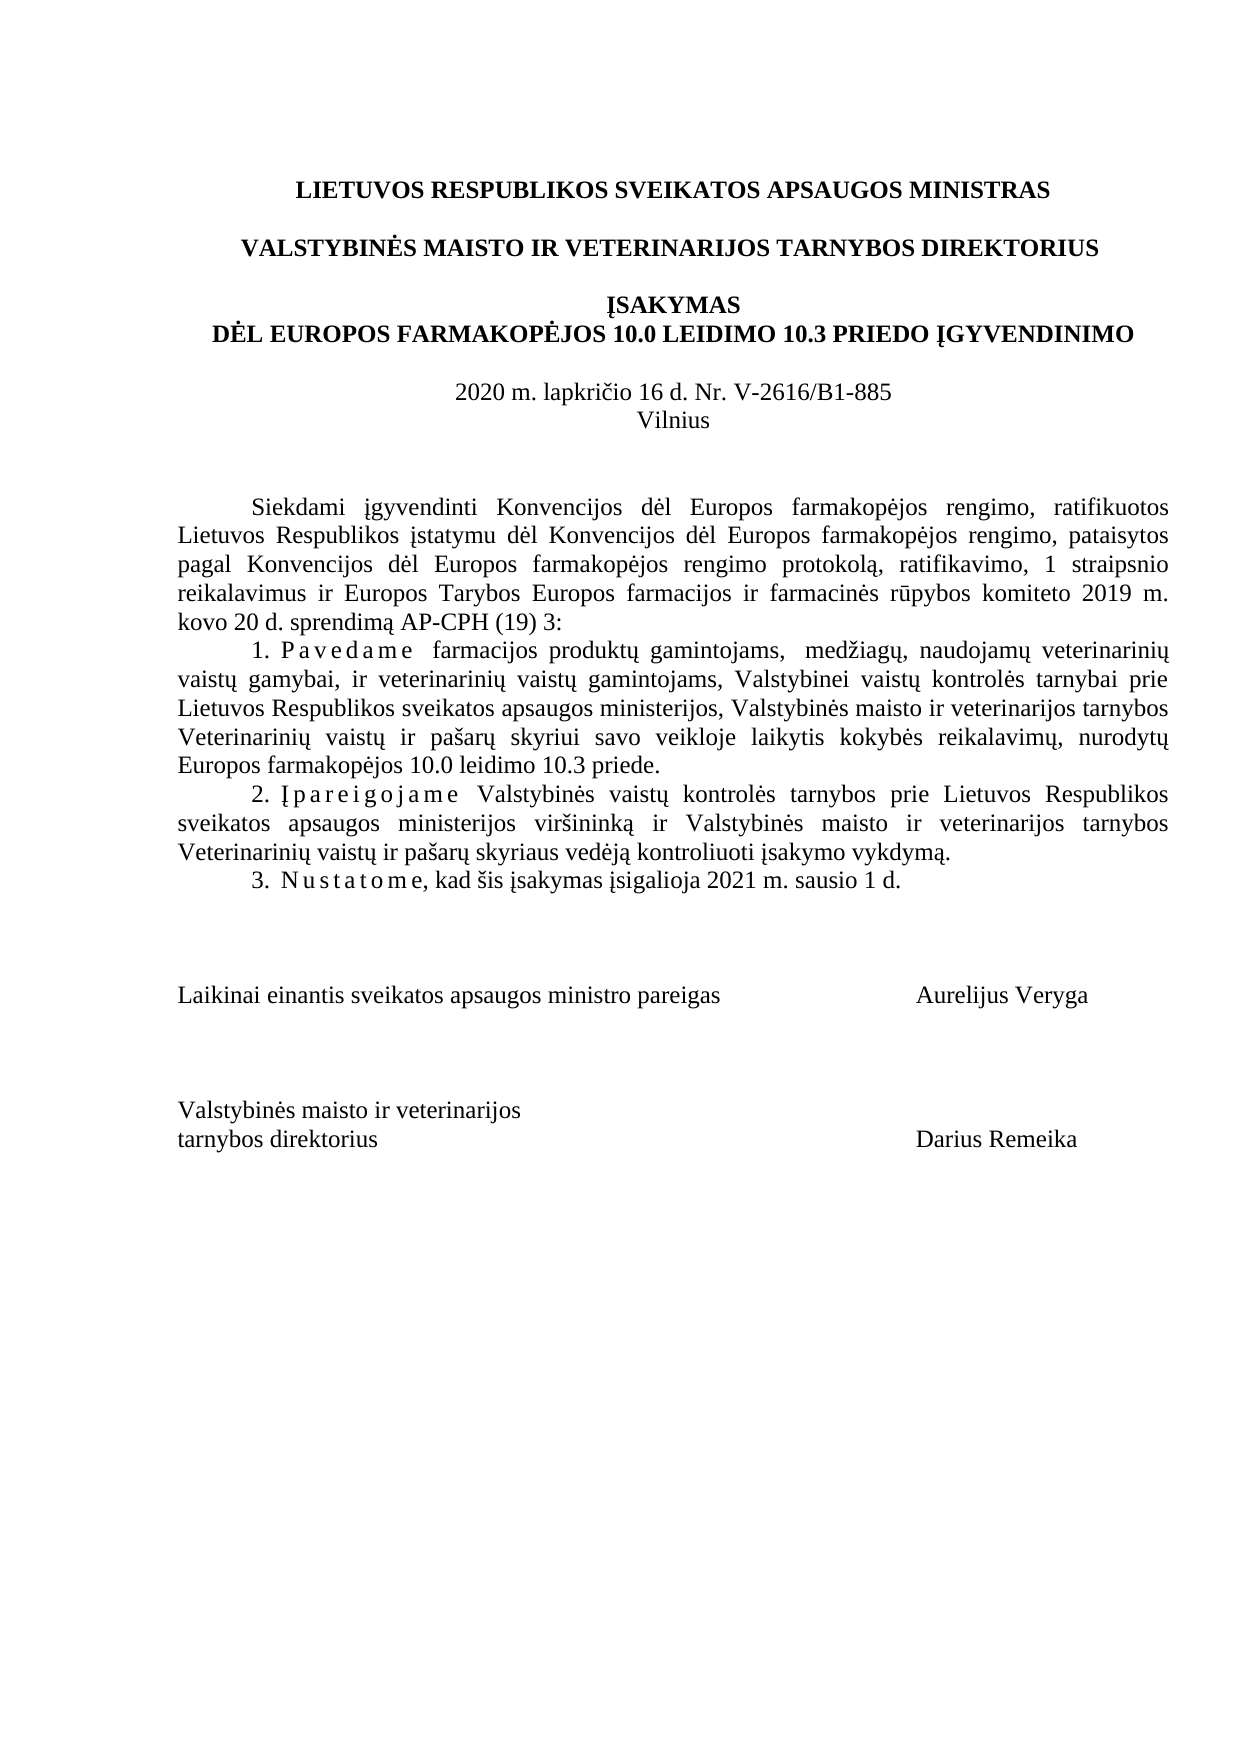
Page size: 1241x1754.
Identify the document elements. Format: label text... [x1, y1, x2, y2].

text DĖL EUROPOS FARMAKOPĖJOS 10.0 leidimo 10.3 priedo ĮGYVENDINIMO [177, 319, 1169, 348]
text VALSTYBINĖS MAISTO IR VETERINARIJOS TARNYBOS DIREKTORIUS [177, 233, 1169, 262]
text 2020 m. lapkričio 16 d. Nr. V-2616/B1-885 [177, 377, 1169, 406]
text 3. Nustatome, kad šis įsakymas įsigalioja 2021 m. sausio 1 d. [251, 866, 1169, 894]
text 2. Įpareigojame Valstybinės vaistų kontrolės tarnybos prie Lietuvos Respublikos sveikatos apsaugos ministerijos viršininką ir Valstybinės maisto ir veterinarijos tarnybos Veterinarinių vaistų ir pašarų skyriaus vedėją kontroliuoti įsakymo vykdymą. [177, 779, 1169, 866]
text ĮSAKYMAS [177, 291, 1169, 319]
text LIETUVOS RESPUBLIKOS SVEIKATOS APSAUGOS MINISTRAS [177, 176, 1169, 204]
text Siekdami įgyvendinti Konvencijos dėl Europos farmakopėjos rengimo, ratifikuotos Lietuvos Respublikos įstatymu dėl Konvencijos dėl Europos farmakopėjos rengimo, pataisytos pagal Konvencijos dėl Europos farmakopėjos rengimo protokolą, ratifikavimo, 1 straipsnio reikalavimus ir Europos Tarybos Europos farmacijos ir farmacinės rūpybos komiteto 2019 m. kovo 20 d. sprendimą AP-CPH (19) 3: [177, 492, 1169, 636]
text Valstybinės maisto ir veterinarijos [177, 1096, 1169, 1124]
text 1. Pavedame farmacijos produktų gamintojams, medžiagų, naudojamų veterinarinių vaistų gamybai, ir veterinarinių vaistų gamintojams, Valstybinei vaistų kontrolės tarnybai prie Lietuvos Respublikos sveikatos apsaugos ministerijos, Valstybinės maisto ir veterinarijos tarnybos Veterinarinių vaistų ir pašarų skyriui savo veikloje laikytis kokybės reikalavimų, nurodytų Europos farmakopėjos 10.0 leidimo 10.3 priede. [177, 636, 1169, 779]
text tarnybos direktorius Darius Remeika [177, 1124, 1169, 1153]
text Vilnius [177, 406, 1169, 434]
text Laikinai einantis sveikatos apsaugos ministro pareigas Aurelijus Veryga [177, 981, 1169, 1009]
